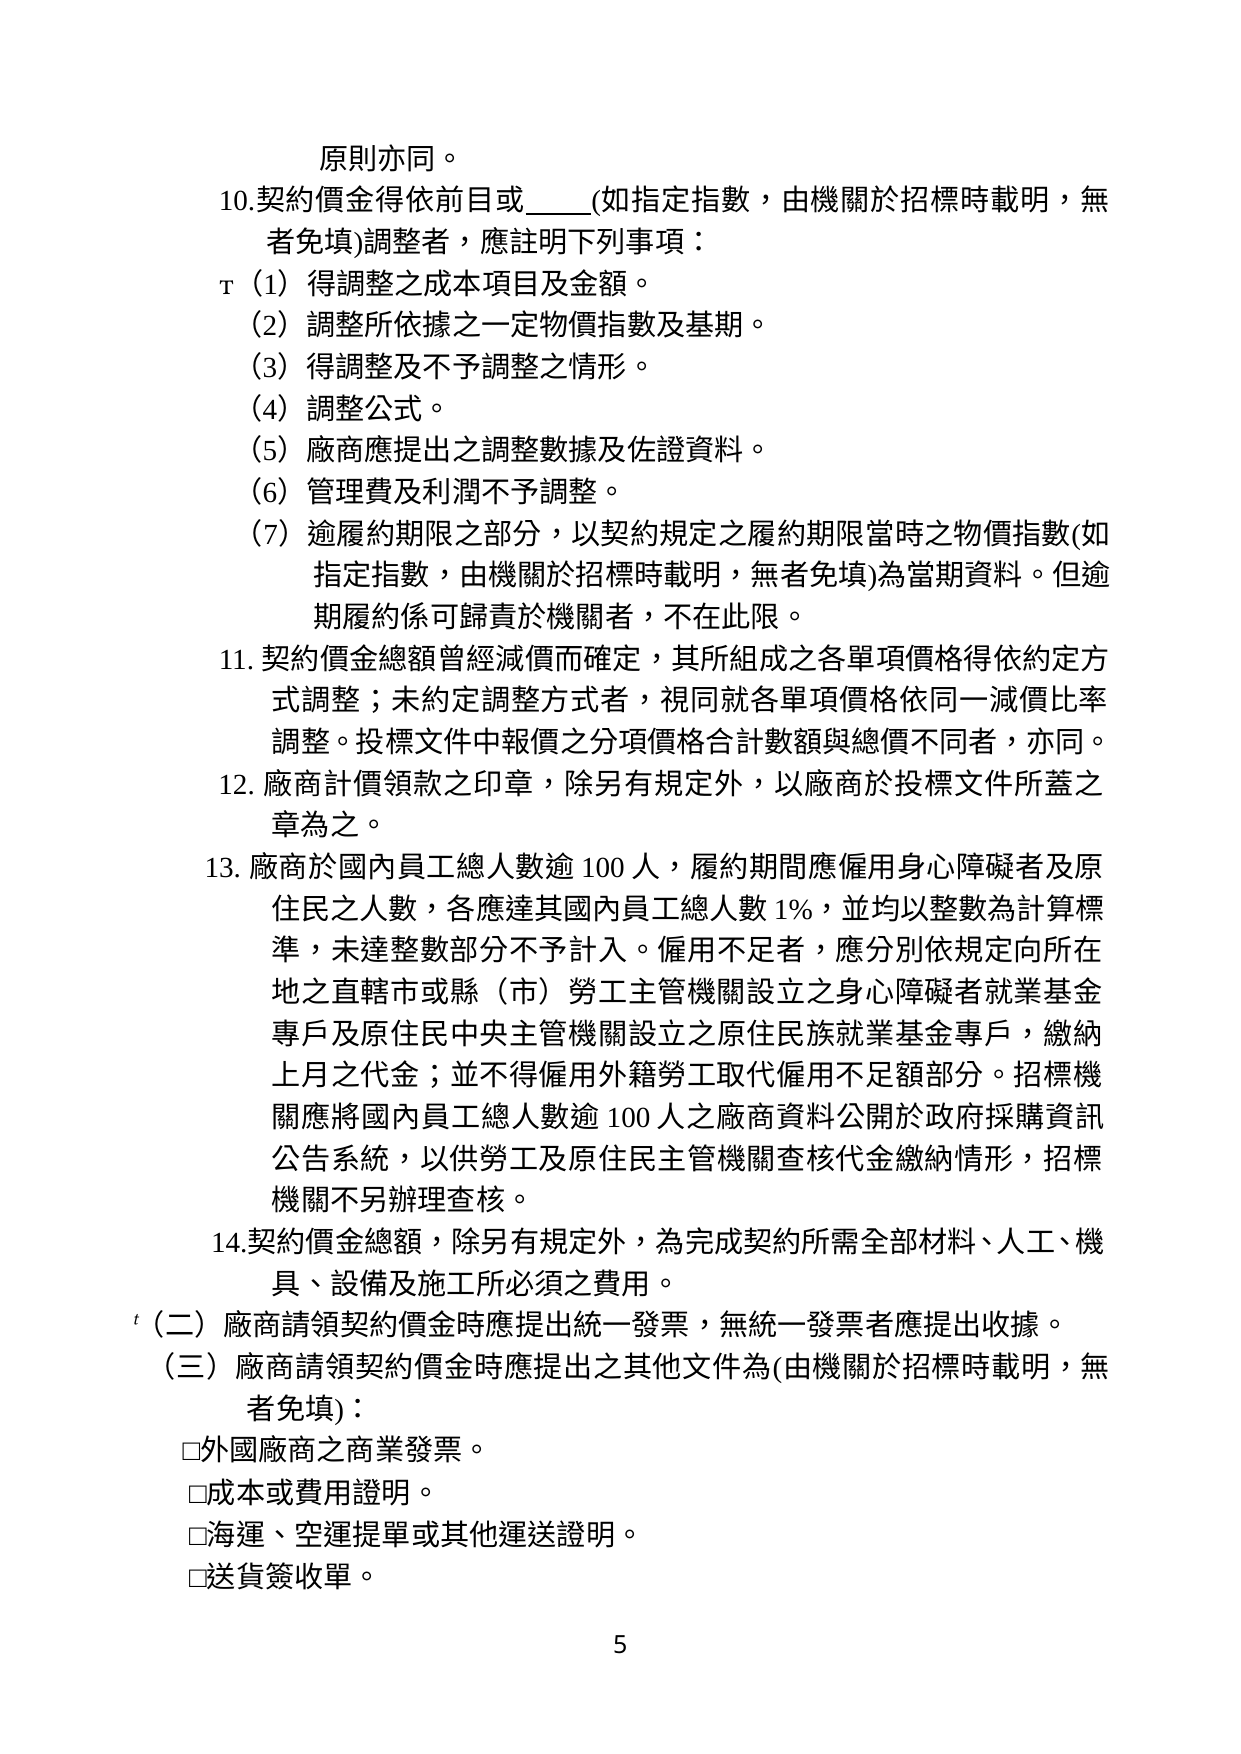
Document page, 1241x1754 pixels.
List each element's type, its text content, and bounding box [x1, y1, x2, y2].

text （三）廠商請領契約價金時應提出之其他文件為(由機關於招標時載明，無者免填)： [130, 1344, 1110, 1427]
text □送貨簽收單。 [189, 1554, 1104, 1596]
text 原則亦同。 [189, 136, 1110, 177]
text （4）調整公式。 [218, 386, 1110, 427]
text （二）廠商請領契約價金時應提出統一發票，無統一發票者應提出收據。 [130, 1302, 1110, 1344]
text （2）調整所依據之一定物價指數及基期。 [218, 302, 1110, 344]
text □海運、空運提單或其他運送證明。 [189, 1511, 1104, 1554]
text （6）管理費及利潤不予調整。 [218, 469, 1110, 511]
text （1）得調整之成本項目及金額。 [218, 261, 1110, 302]
text （3）得調整及不予調整之情形。 [218, 344, 1110, 386]
text 13. 廠商於國內員工總人數逾100人，履約期間應僱用身心障礙者及原住民之人數，各應達其國內員工總人數1%，並均以整數為計算標準，未達整數部分不予計入。僱用不足者，應分別依規定向所在地之直轄市或縣（市）勞工主管機關設立之身心障礙者就業基金專戶及原住民中央主管機關設立之原住民族就業基金專戶，繳納上月之代金；並不得僱用外籍勞工取代僱用不足額部分。招標機關應將國內員工總人數逾100人之廠商資料公開於政府採購資訊公告系統，以供勞工及原住民主管機關查核代金繳納情形，招標機關不另辦理查核。 [189, 844, 1104, 1219]
text □成本或費用證明。 [189, 1469, 1104, 1511]
text 11. 契約價金總額曾經減價而確定，其所組成之各單項價格得依約定方式調整；未約定調整方式者，視同就各單項價格依同一減價比率調整。投標文件中報價之分項價格合計數額與總價不同者，亦同。 [218, 636, 1110, 761]
text 14.契約價金總額，除另有規定外，為完成契約所需全部材料、人工、機具、設備及施工所必須之費用。 [189, 1219, 1104, 1302]
text （5）廠商應提出之調整數據及佐證資料。 [218, 427, 1110, 469]
text □外國廠商之商業發票。 [159, 1427, 1110, 1469]
text 10.契約價金得依前目或 (如指定指數，由機關於招標時載明，無者免填)調整者，應註明下列事項： [218, 177, 1110, 261]
text （7）逾履約期限之部分，以契約規定之履約期限當時之物價指數(如指定指數，由機關於招標時載明，無者免填)為當期資料。但逾期履約係可歸責於機關者，不在此限。 [218, 511, 1110, 636]
text 12. 廠商計價領款之印章，除另有規定外，以廠商於投標文件所蓋之章為之。 [218, 761, 1104, 844]
